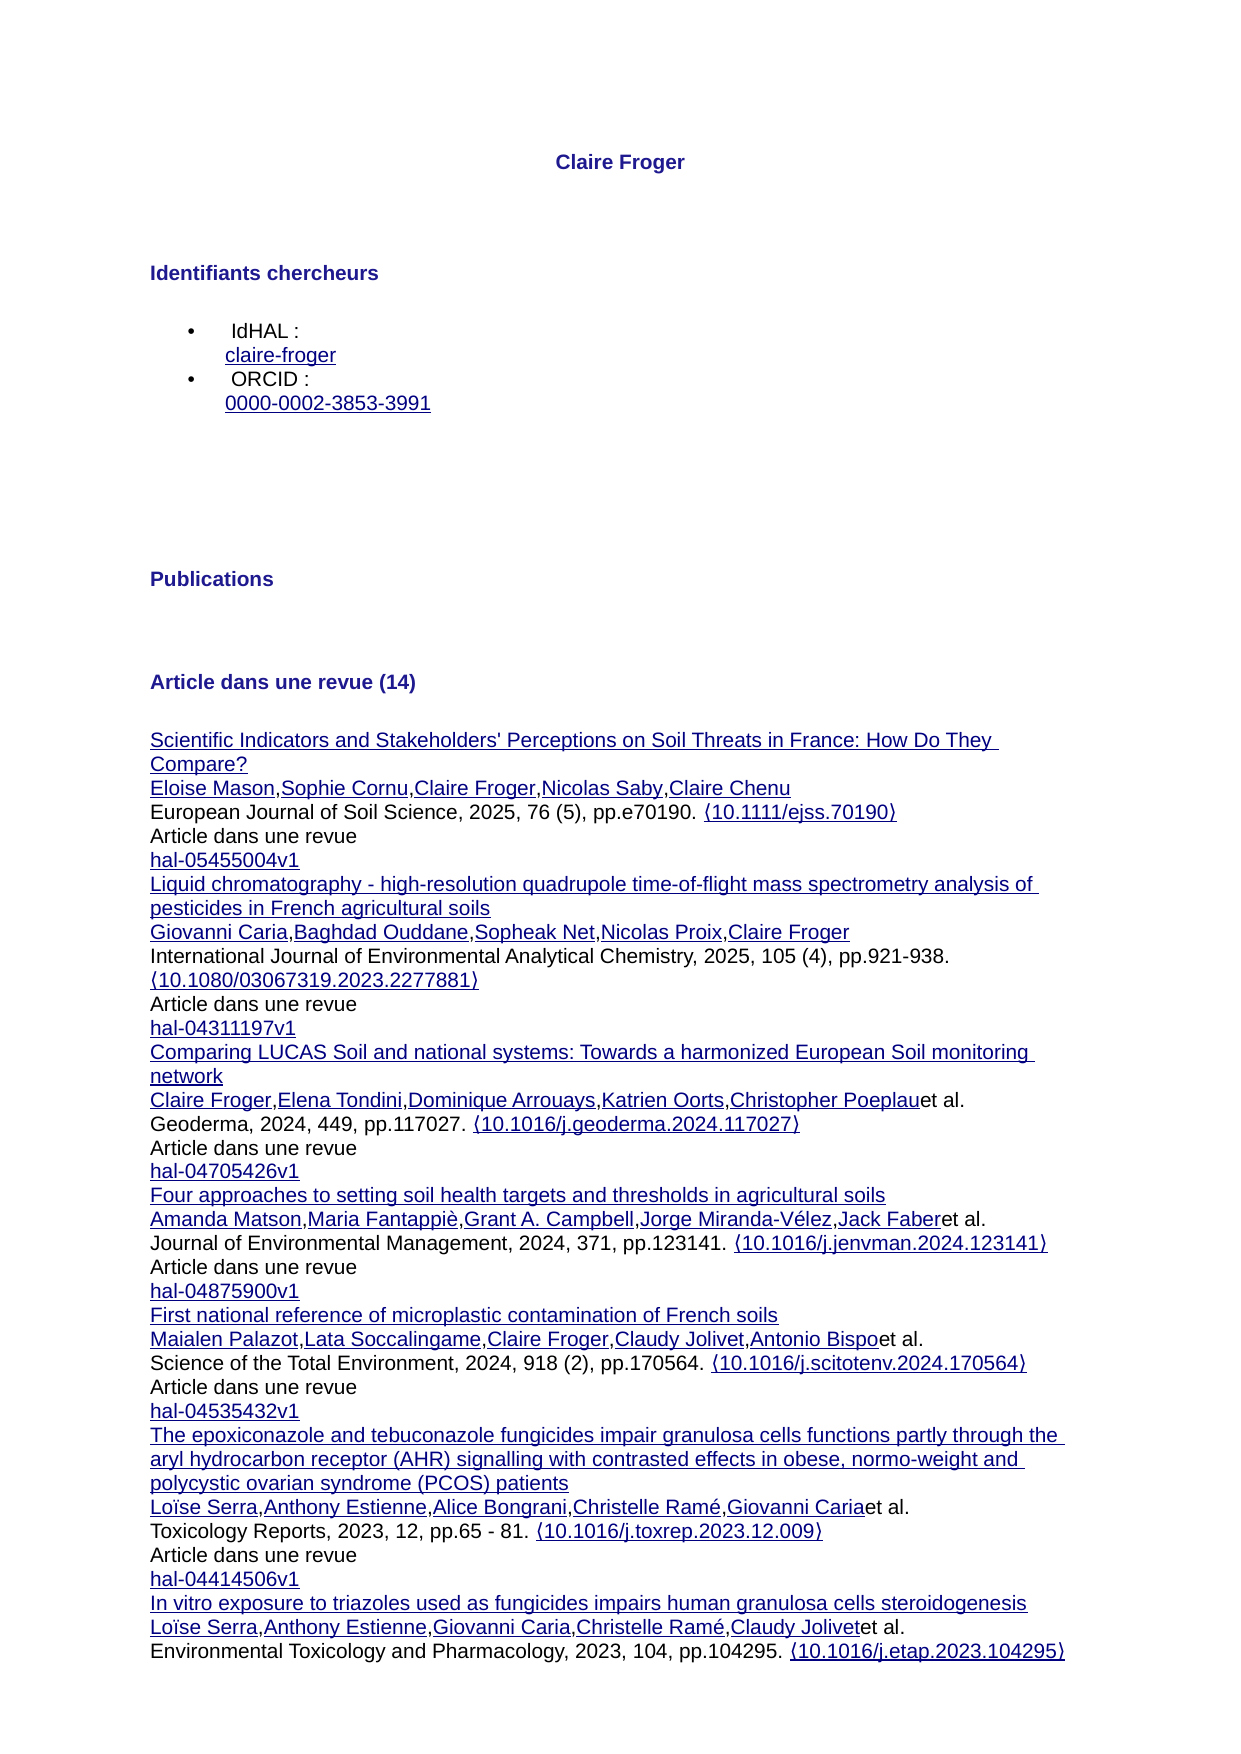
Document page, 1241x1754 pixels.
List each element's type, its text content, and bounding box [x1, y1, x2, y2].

table_cell In vitro exposure to triazoles used as fungicides impairs human granulosa cells steroidogenesis Loïse Serra,Anthony Estienne,Giovanni Caria,Christelle Ramé,Claudy Jolivetet al. Environmental Toxicology and Pharmacology, 2023, 104, pp.104295. ⟨10.1016/j.etap.2023.104295⟩ [150, 1591, 1090, 1662]
subtitle Claire Froger [150, 150, 1090, 174]
list IdHAL : [187, 319, 1090, 343]
table_header Scientific Indicators and Stakeholders' Perceptions on Soil Threats in France: How Do They Compare? Eloise Mason,Sophie Cornu,Claire Froger,Nicolas Saby,Claire Chenu European Journal of Soil Science, 2025, 76 (5), pp.e70190. ⟨10.1111/ejss.70190⟩ Article dans une revue hal-05455004v1 [150, 728, 1090, 872]
list 0000-0002-3853-3991 [187, 391, 1090, 414]
list ORCID : [187, 367, 1090, 391]
table_cell Liquid chromatography - high-resolution quadrupole time-of-flight mass spectrometry analysis of pesticides in French agricultural soils Giovanni Caria,Baghdad Ouddane,Sopheak Net,Nicolas Proix,Claire Froger International Journal of Environmental Analytical Chemistry, 2025, 105 (4), pp.921-938. ⟨10.1080/03067319.2023.2277881⟩ Article dans une revue hal-04311197v1 [150, 872, 1090, 1039]
subtitle Publications [150, 567, 1090, 591]
table_cell The epoxiconazole and tebuconazole fungicides impair granulosa cells functions partly through the aryl hydrocarbon receptor (AHR) signalling with contrasted effects in obese, normo-weight and polycystic ovarian syndrome (PCOS) patients Loïse Serra,Anthony Estienne,Alice Bongrani,Christelle Ramé,Giovanni Cariaet al. Toxicology Reports, 2023, 12, pp.65 - 81. ⟨10.1016/j.toxrep.2023.12.009⟩ Article dans une revue hal-04414506v1 [150, 1423, 1090, 1591]
subtitle Identifiants chercheurs [150, 260, 1090, 284]
table_cell Comparing LUCAS Soil and national systems: Towards a harmonized European Soil monitoring network Claire Froger,Elena Tondini,Dominique Arrouays,Katrien Oorts,Christopher Poeplauet al. Geoderma, 2024, 449, pp.117027. ⟨10.1016/j.geoderma.2024.117027⟩ Article dans une revue hal-04705426v1 [150, 1040, 1090, 1183]
subtitle Article dans une revue (14) [150, 670, 1090, 694]
list claire-froger [187, 343, 1090, 367]
table_cell First national reference of microplastic contamination of French soils Maialen Palazot,Lata Soccalingame,Claire Froger,Claudy Jolivet,Antonio Bispoet al. Science of the Total Environment, 2024, 918 (2), pp.170564. ⟨10.1016/j.scitotenv.2024.170564⟩ Article dans une revue hal-04535432v1 [150, 1303, 1090, 1423]
table_cell Four approaches to setting soil health targets and thresholds in agricultural soils Amanda Matson,Maria Fantappiè,Grant A. Campbell,Jorge Miranda-Vélez,Jack Faberet al. Journal of Environmental Management, 2024, 371, pp.123141. ⟨10.1016/j.jenvman.2024.123141⟩ Article dans une revue hal-04875900v1 [150, 1183, 1090, 1303]
